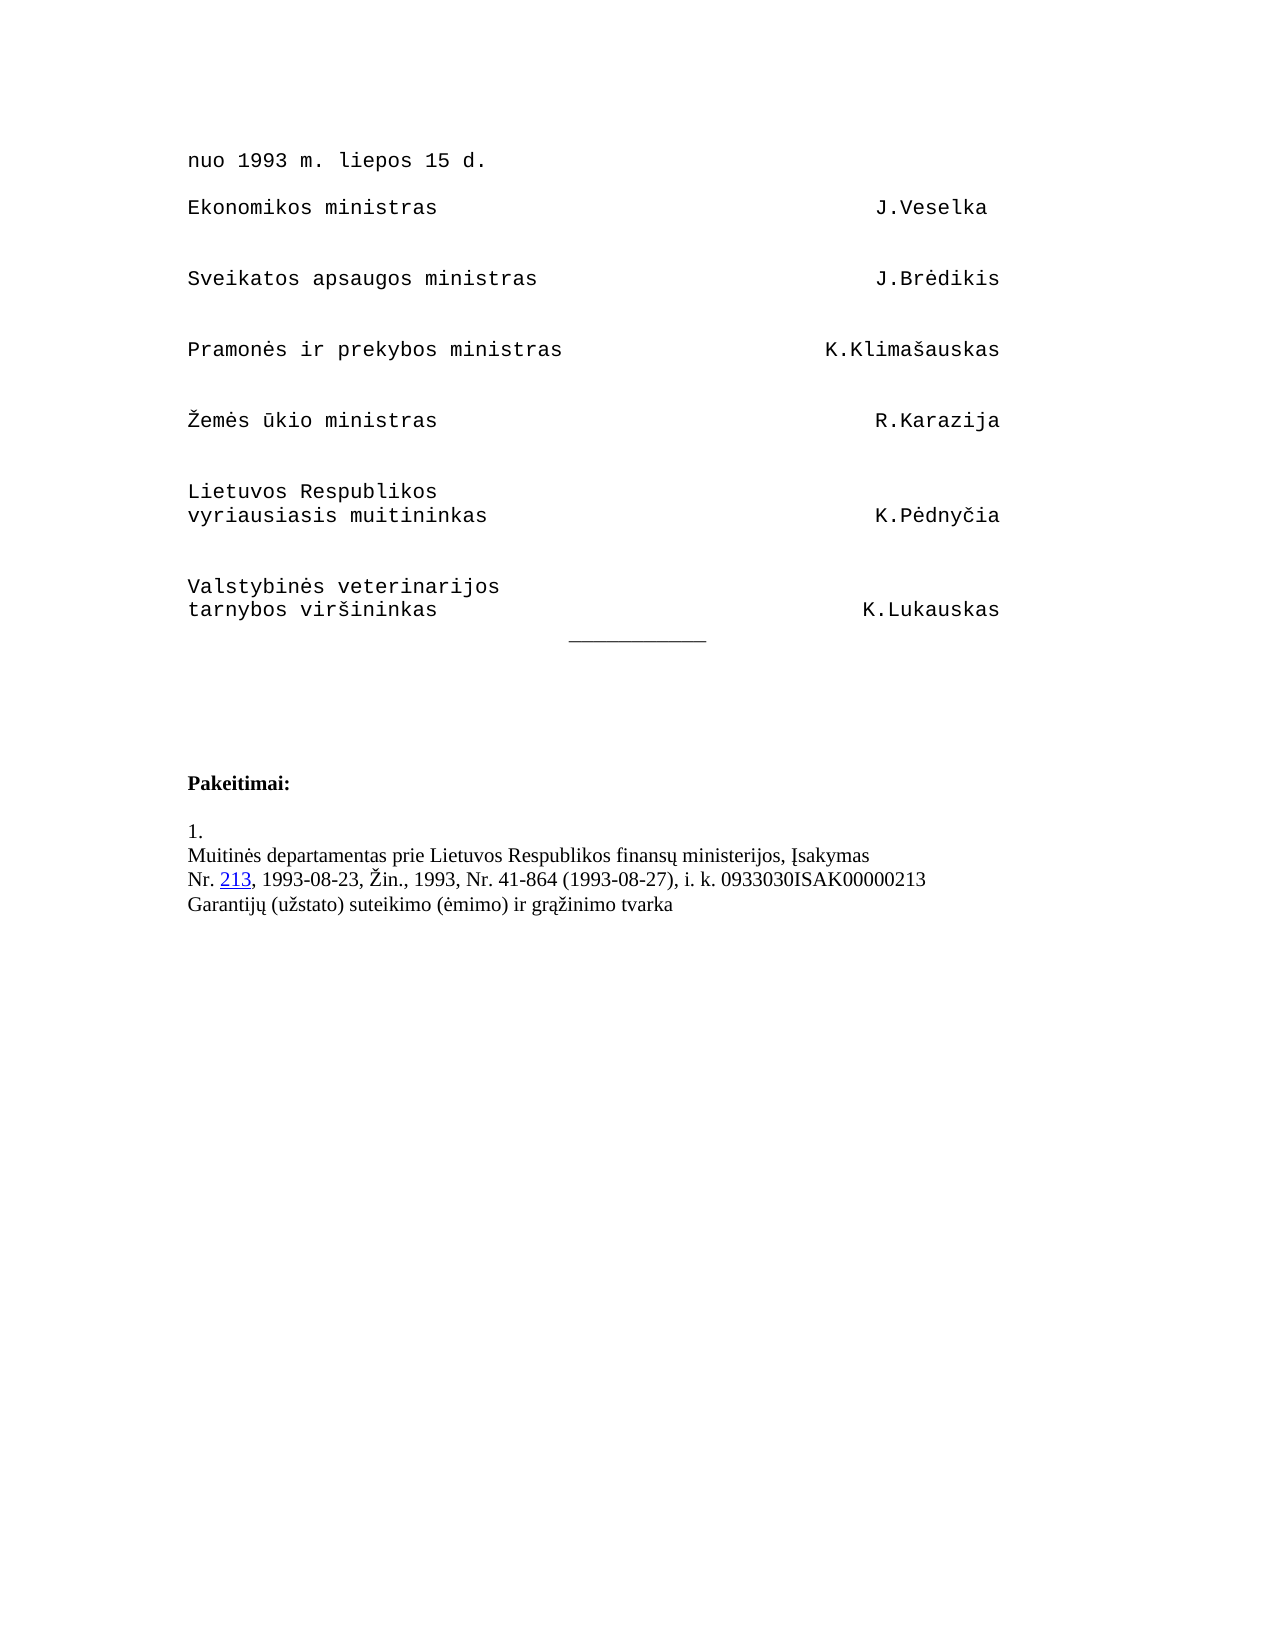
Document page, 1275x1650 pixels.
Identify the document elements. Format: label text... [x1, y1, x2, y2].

text Sveikatos apsaugos ministras J.Brėdikis [187, 268, 1087, 292]
text 1. [187, 819, 1087, 843]
text Pakeitimai: [187, 771, 1087, 795]
text tarnybos viršininkas K.Lukauskas [187, 599, 1087, 623]
text Nr. 213, 1993-08-23, Žin., 1993, Nr. 41-864 (1993-08-27), i. k. 0933030ISAK00000213 [187, 867, 1087, 891]
text Lietuvos Respublikos [187, 481, 1087, 505]
text Ekonomikos ministras J.Veselka [187, 197, 1087, 221]
text nuo 1993 m. liepos 15 d. [187, 150, 1087, 174]
text ___________ [187, 623, 1087, 647]
text vyriausiasis muitininkas K.Pėdnyčia [187, 505, 1087, 528]
text Garantijų (užstato) suteikimo (ėmimo) ir grąžinimo tvarka [187, 891, 1087, 916]
text Žemės ūkio ministras R.Karazija [187, 410, 1087, 434]
text Valstybinės veterinarijos [187, 576, 1087, 599]
text Muitinės departamentas prie Lietuvos Respublikos finansų ministerijos, Įsakymas [187, 843, 1087, 867]
text Pramonės ir prekybos ministras K.Klimašauskas [187, 339, 1087, 363]
